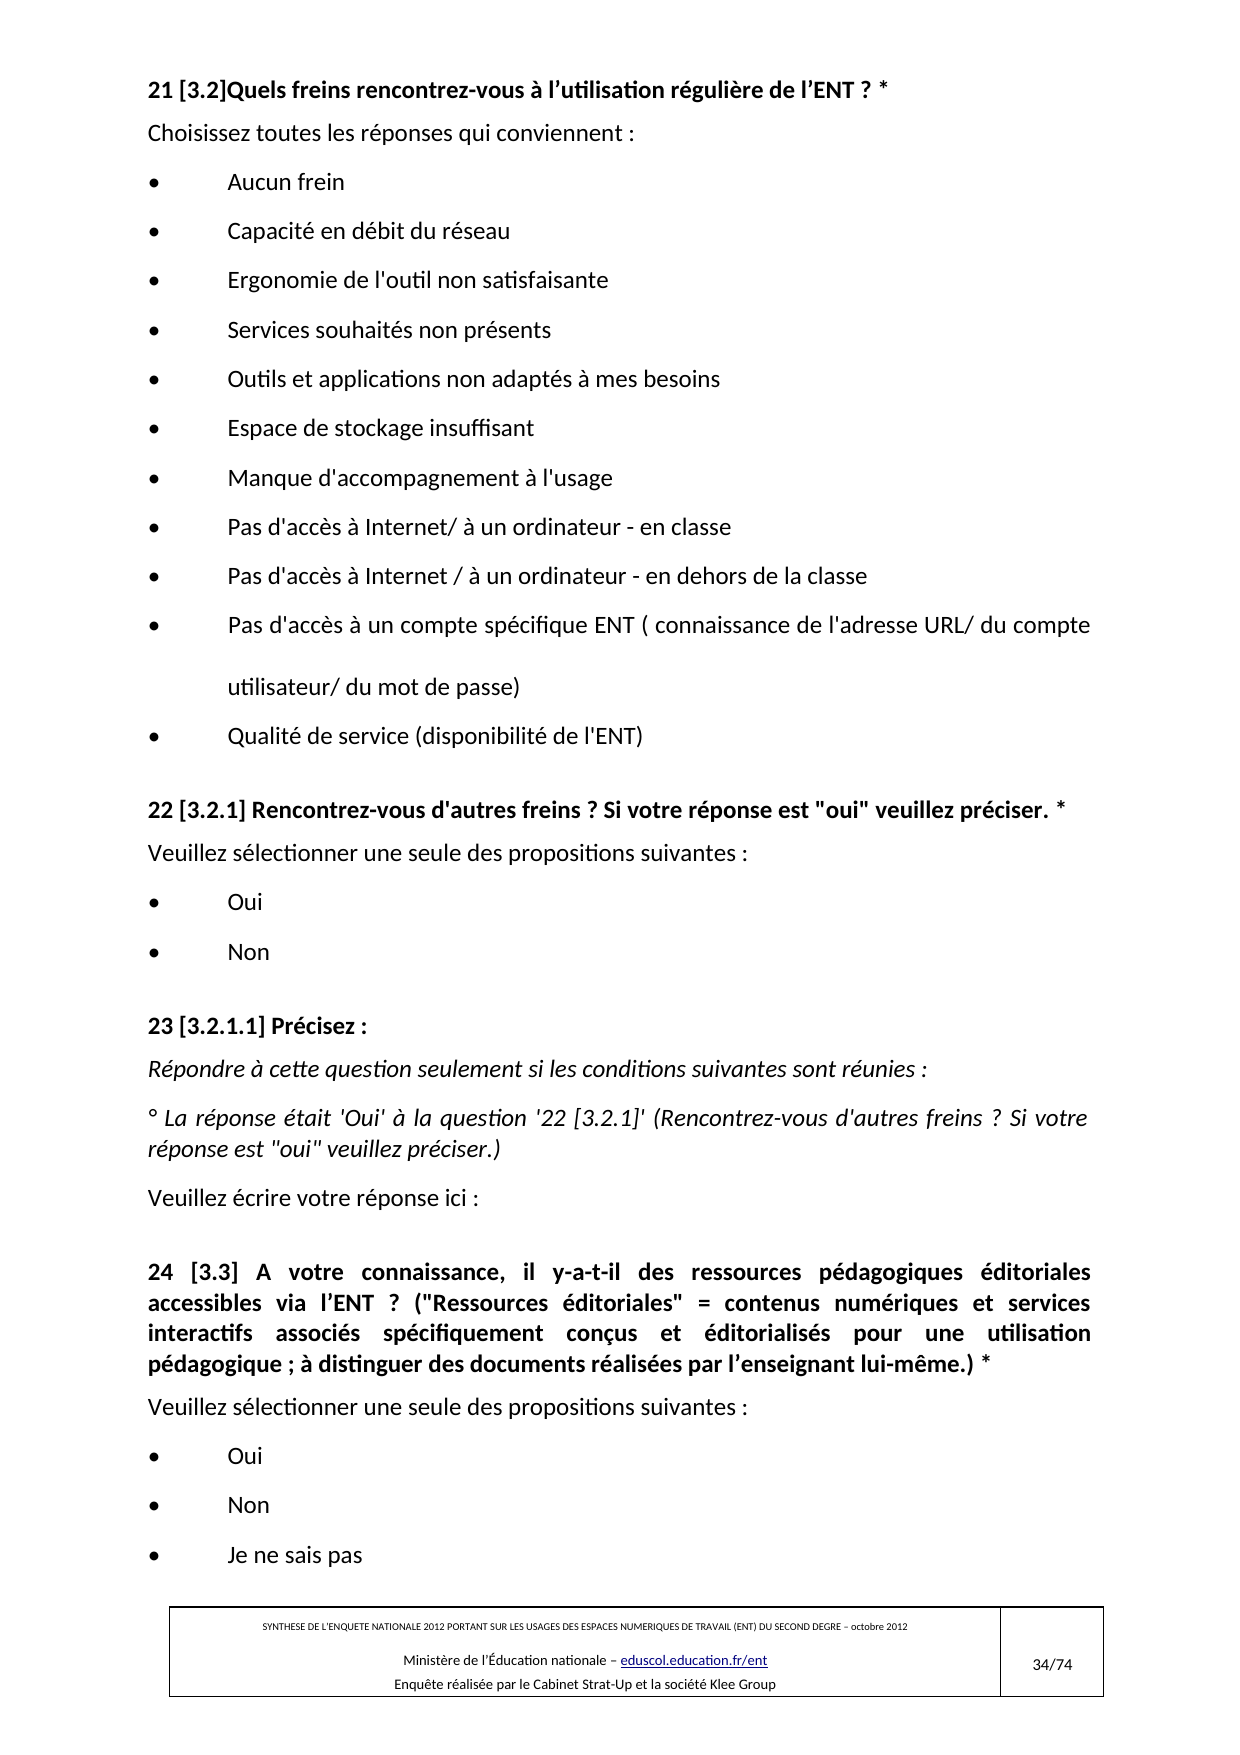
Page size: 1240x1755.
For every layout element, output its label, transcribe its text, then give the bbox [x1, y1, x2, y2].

text • Je ne sais pas [148, 1539, 1092, 1569]
text 22 [3.2.1] Rencontrez-vous d'autres freins ? Si votre réponse est "oui" veuillez préciser. * [148, 794, 1092, 825]
text 23 [3.2.1.1] Précisez : [148, 1010, 1092, 1041]
text • Oui [148, 1440, 1092, 1471]
text 24 [3.3] A votre connaissance, il y-a-t-il des ressources pédagogiques éditoriales accessibles via l’ENT ? ("Ressources éditoriales" = contenus numériques et services interactifs associés spécifiquement conçus et éditorialisés pour une utilisation pédagogique ; à distinguer des documents réalisées par l’enseignant lui-même.) * [148, 1256, 1092, 1378]
text • Non [148, 936, 1092, 966]
text 21 [3.2]Quels freins rencontrez-vous à l’utilisation régulière de l’ENT ? * [148, 74, 1092, 104]
text Veuillez sélectionner une seule des propositions suivantes : [148, 1391, 1092, 1421]
text Choisissez toutes les réponses qui conviennent : [148, 117, 1092, 147]
text • Aucun frein [148, 166, 1092, 197]
text Veuillez sélectionner une seule des propositions suivantes : [148, 837, 1092, 868]
text • Non [148, 1489, 1092, 1520]
text • Ergonomie de l'outil non satisfaisante [148, 265, 1092, 295]
text • Pas d'accès à Internet/ à un ordinateur - en classe [148, 511, 1092, 542]
text Répondre à cette question seulement si les conditions suivantes sont réunies : [148, 1053, 1092, 1083]
text ° La réponse était 'Oui' à la question '22 [3.2.1]' (Rencontrez-vous d'autres freins ? Si votre réponse est "oui" veuillez préciser.) [148, 1102, 1092, 1163]
text Veuillez écrire votre réponse ici : [148, 1182, 1092, 1213]
text • Espace de stockage insuffisant [148, 412, 1092, 443]
text • Manque d'accompagnement à l'usage [148, 462, 1092, 492]
text • Qualité de service (disponibilité de l'ENT) [148, 720, 1092, 750]
text • Pas d'accès à Internet / à un ordinateur - en dehors de la classe [148, 560, 1092, 591]
text • Oui [148, 886, 1092, 917]
text • Pas d'accès à un compte spécifique ENT ( connaissance de l'adresse URL/ du compte utilisateur/ du mot de passe) [148, 609, 1092, 701]
text • Outils et applications non adaptés à mes besoins [148, 363, 1092, 394]
text • Capacité en débit du réseau [148, 215, 1092, 246]
text • Services souhaités non présents [148, 314, 1092, 344]
